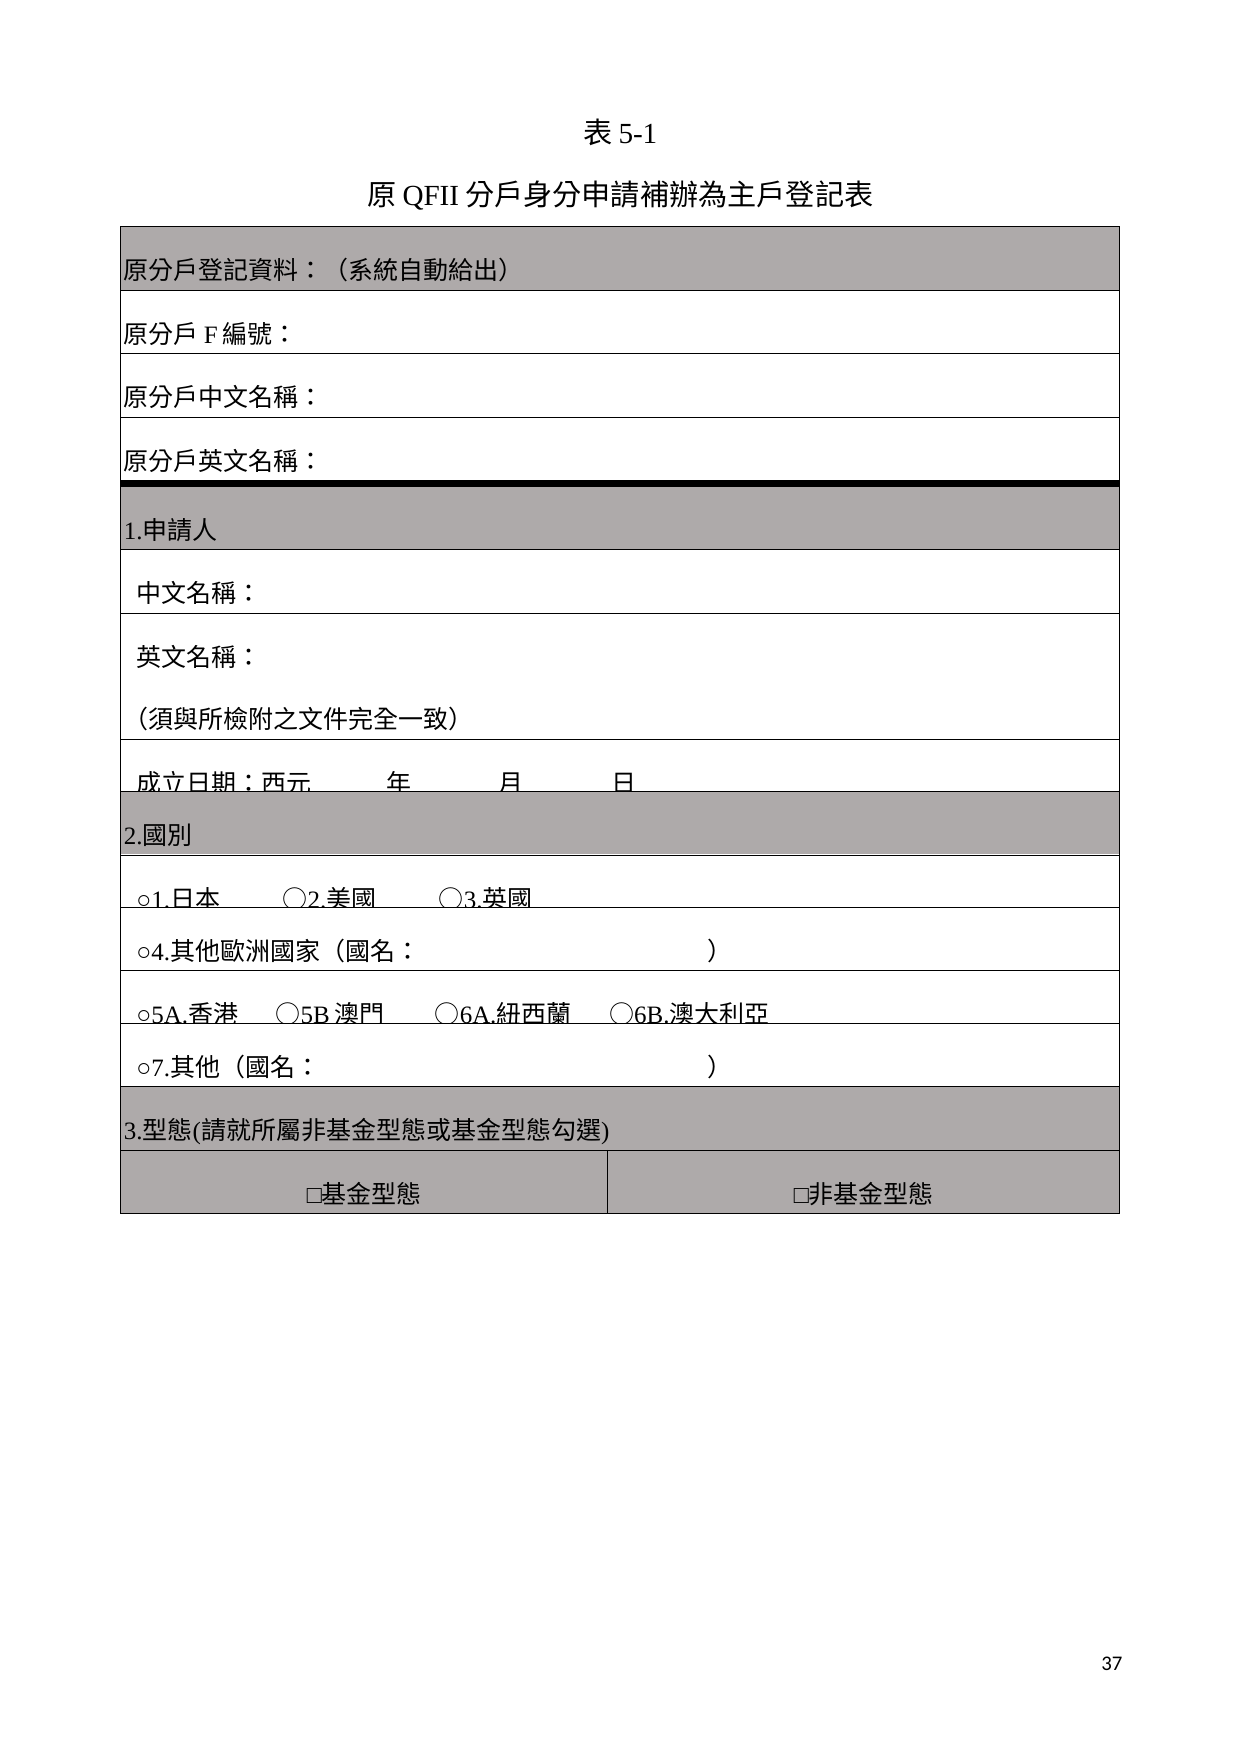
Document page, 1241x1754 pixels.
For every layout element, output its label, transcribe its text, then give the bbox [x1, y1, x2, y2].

table_cell □非基金型態 [608, 1151, 1119, 1213]
table_cell 原分戶F編號： [121, 291, 1119, 353]
table_cell 原分戶中文名稱： [121, 354, 1119, 417]
table_cell ○7.其他（國名： ） [121, 1024, 1119, 1086]
table_cell 1.申請人 [121, 487, 1119, 549]
table_cell ○4.其他歐洲國家（國名： ） [121, 908, 1119, 970]
text 表5-1 [118, 89, 1122, 151]
table_cell 原分戶英文名稱： [121, 418, 1119, 480]
table_cell □基金型態 [121, 1151, 607, 1213]
table_cell 中文名稱： [121, 550, 1119, 613]
text 原QFII分戶身分申請補辦為主戶登記表 [118, 151, 1122, 214]
table_cell ○1.日本 ○2.美國 ○3.英國 [121, 856, 1119, 907]
table_cell 3.型態(請就所屬非基金型態或基金型態勾選) [121, 1087, 1119, 1150]
table_header 原分戶登記資料：（系統自動給出） [121, 227, 1119, 290]
table_cell 成立日期：西元 年 月 日 [121, 740, 1119, 791]
table_cell 2.國別 [121, 792, 1119, 854]
table_cell ○5A.香港 ○5B澳門 ○6A.紐西蘭 ○6B.澳大利亞 [121, 971, 1119, 1023]
table_cell 英文名稱： （須與所檢附之文件完全一致） [121, 614, 1119, 739]
